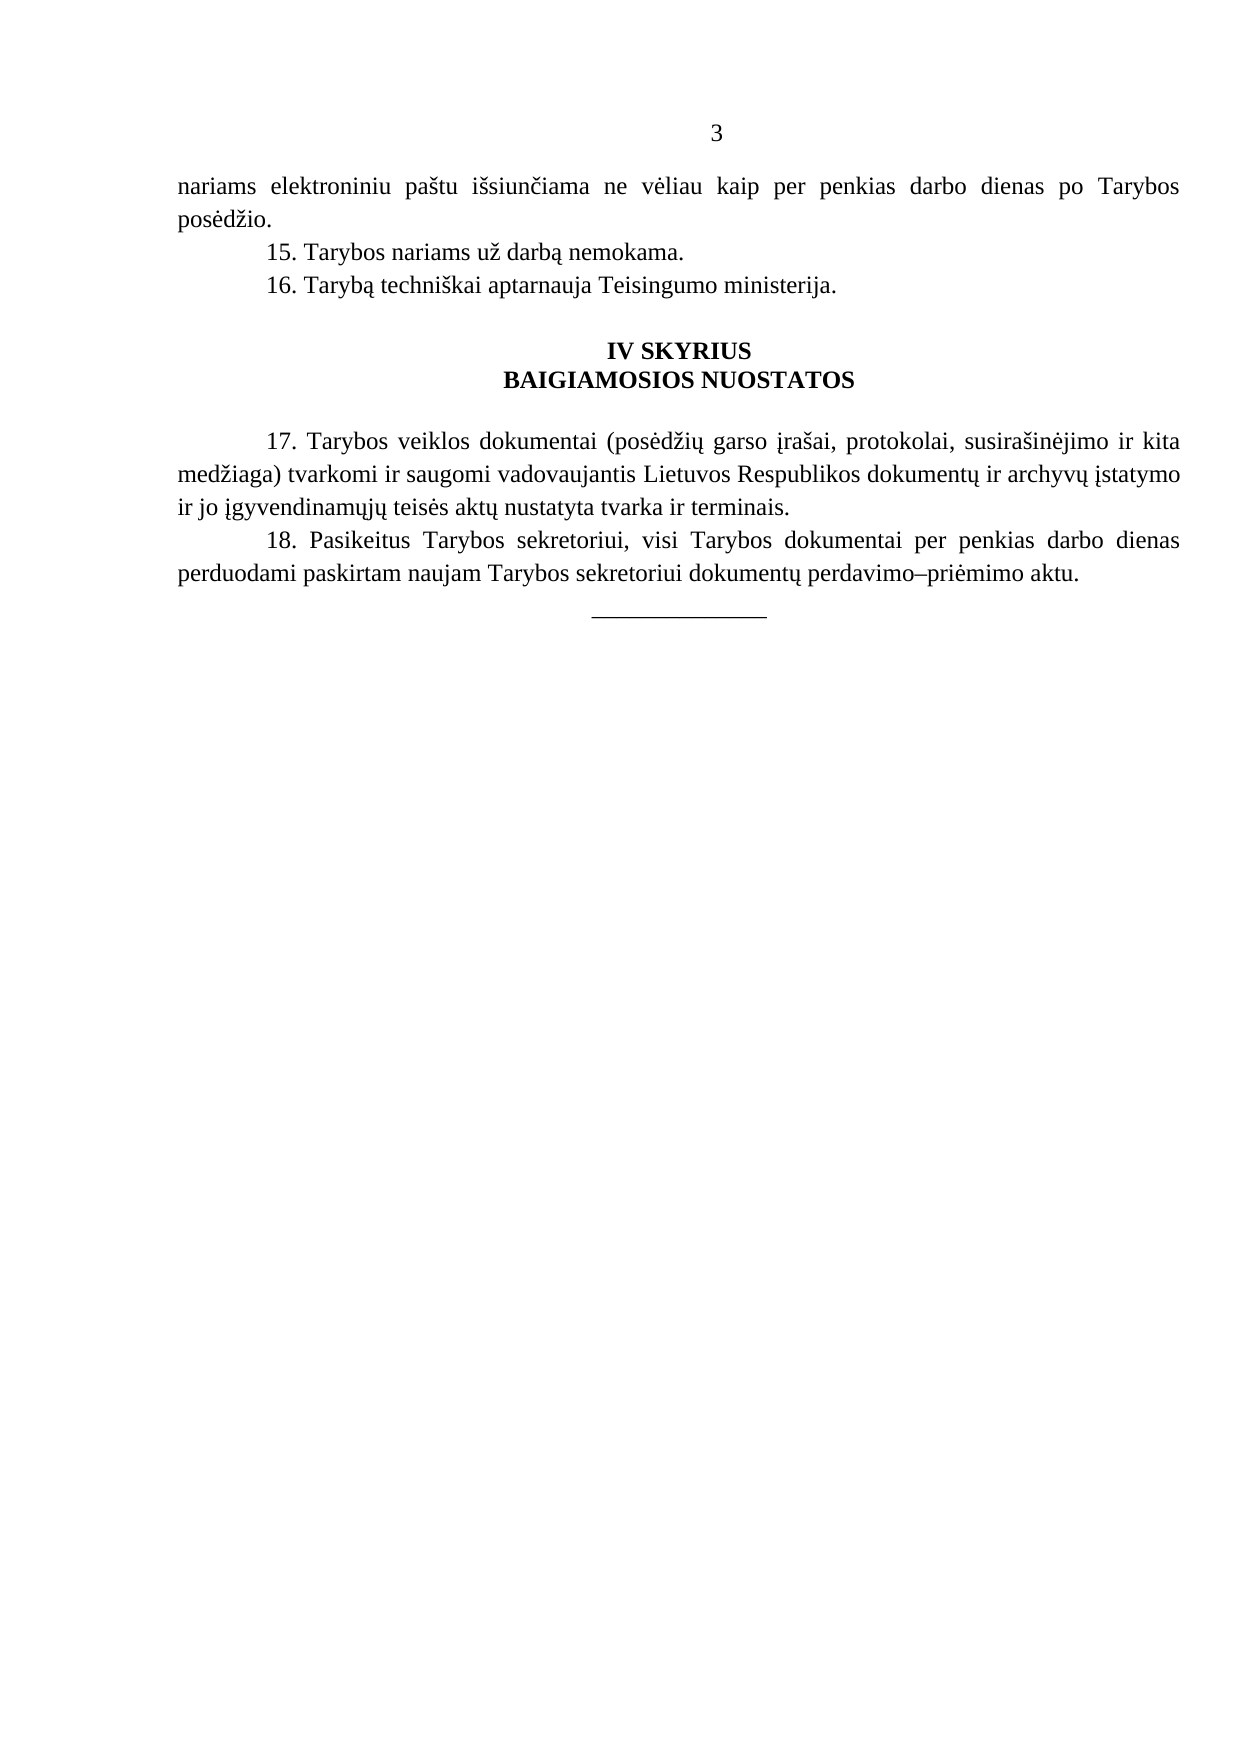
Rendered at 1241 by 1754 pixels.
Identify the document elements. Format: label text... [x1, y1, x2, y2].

text 15. Tarybos nariams už darbą nemokama. [177, 237, 1181, 266]
text 17. Tarybos veiklos dokumentai (posėdžių garso įrašai, protokolai, susirašinėjimo ir kita medžiaga) tvarkomi ir saugomi vadovaujantis Lietuvos Respublikos dokumentų ir archyvų įstatymo ir jo įgyvendinamųjų teisės aktų nustatyta tvarka ir terminais. [177, 426, 1181, 521]
text IV SKYRIUS [177, 336, 1181, 365]
text 16. Tarybą techniškai aptarnauja Teisingumo ministerija. [177, 270, 1181, 299]
text nariams elektroniniu paštu išsiunčiama ne vėliau kaip per penkias darbo dienas po Tarybos posėdžio. [177, 171, 1181, 233]
text BAIGIAMOSIOS NUOSTATOS [177, 365, 1181, 393]
text ______________ [177, 592, 1181, 620]
text 18. Pasikeitus Tarybos sekretoriui, visi Tarybos dokumentai per penkias darbo dienas perduodami paskirtam naujam Tarybos sekretoriui dokumentų perdavimo–priėmimo aktu. [177, 526, 1181, 587]
